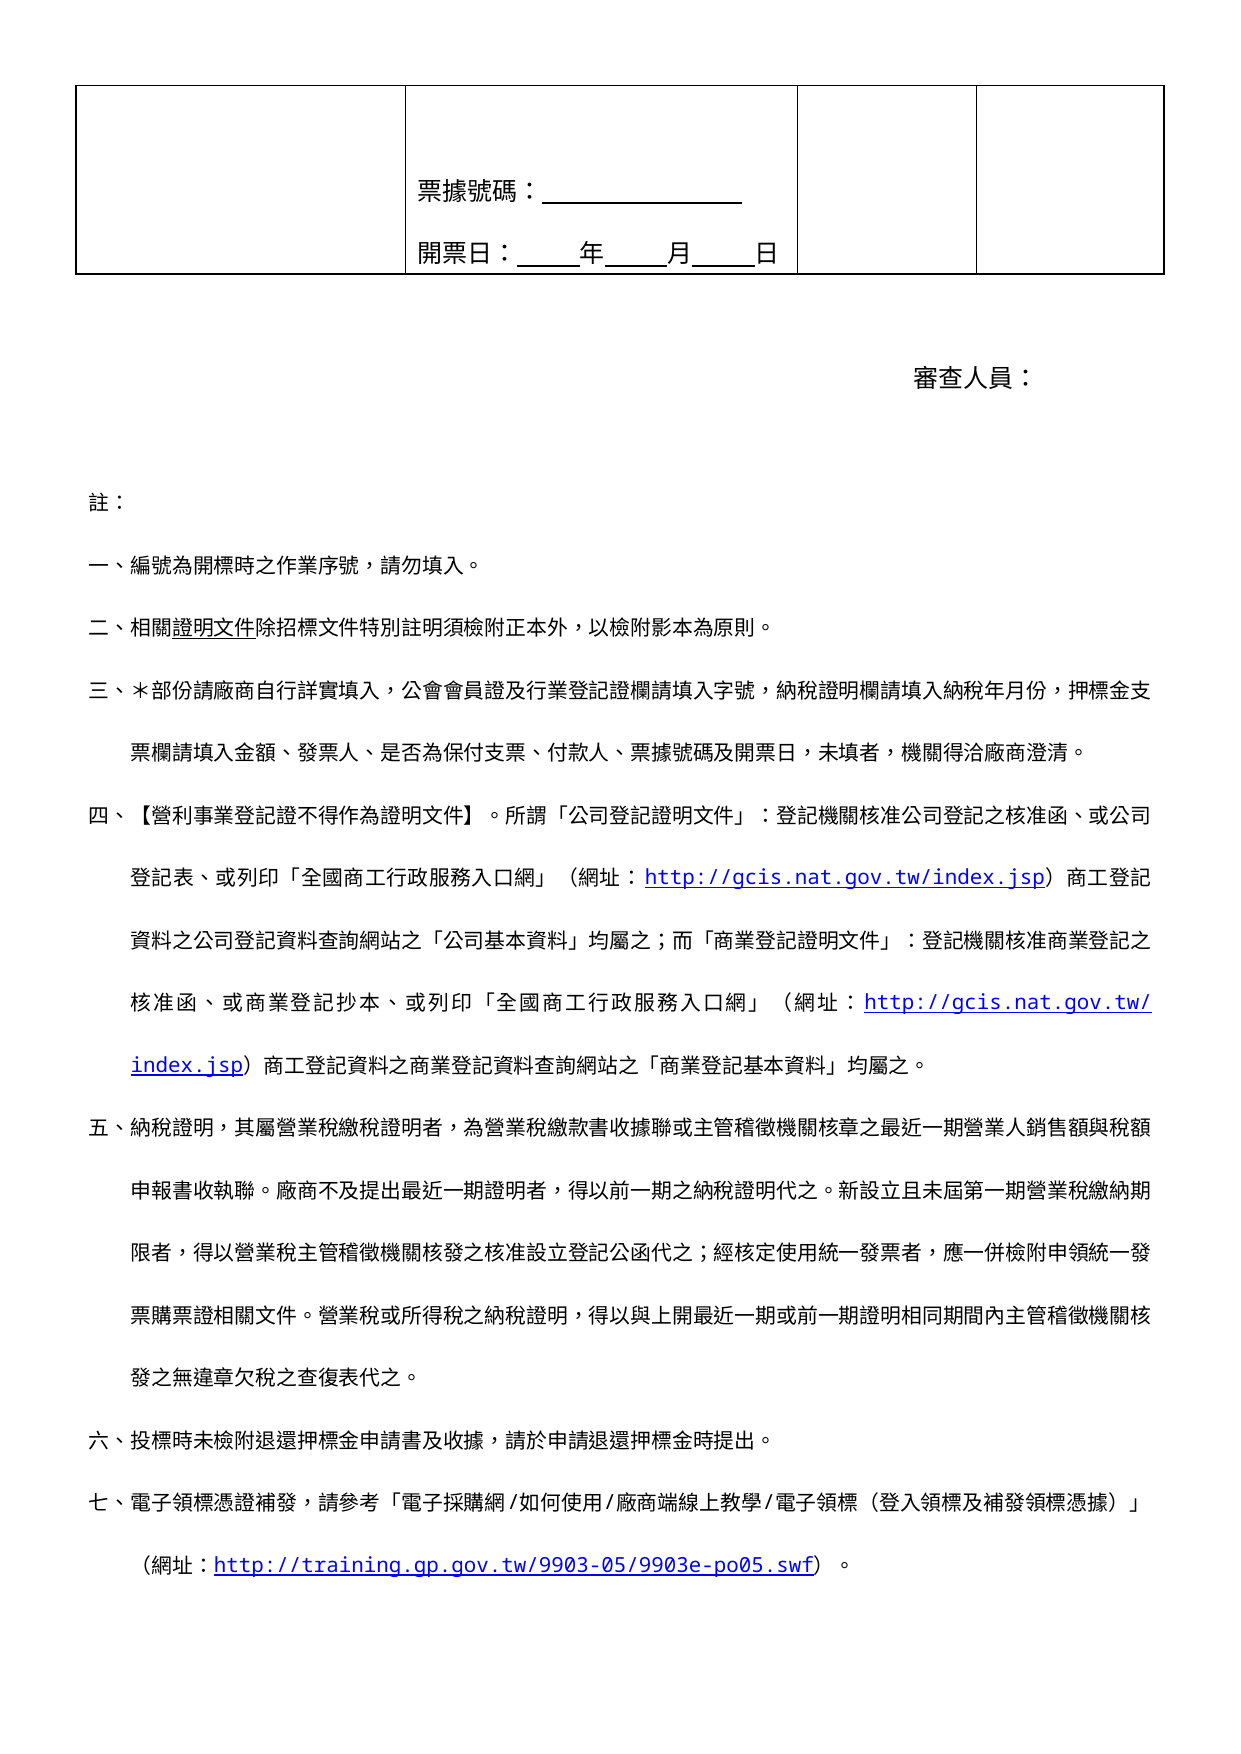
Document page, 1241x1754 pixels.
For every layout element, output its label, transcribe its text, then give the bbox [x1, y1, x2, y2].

text 三、＊部份請廠商自行詳實填入，公會會員證及行業登記證欄請填入字號，納稅證明欄請填入納稅年月份，押標金支票欄請填入金額、發票人、是否為保付支票、付款人、票據號碼及開票日，未填者，機關得洽廠商澄清。 [89, 648, 1152, 773]
text 四、【營利事業登記證不得作為證明文件】。所謂「公司登記證明文件」：登記機關核准公司登記之核准函、或公司登記表、或列印「全國商工行政服務入口網」（網址：http://gcis.nat.gov.tw/index.jsp）商工登記資料之公司登記資料查詢網站之「公司基本資料」均屬之；而「商業登記證明文件」：登記機關核准商業登記之核准函、或商業登記抄本、或列印「全國商工行政服務入口網」（網址：http://gcis.nat.gov.tw/index.jsp）商工登記資料之商業登記資料查詢網站之「商業登記基本資料」均屬之。 [89, 773, 1152, 1085]
text 審查人員： [89, 335, 1152, 398]
table_cell 票據號碼： 開票日： 年 月 日 [406, 86, 797, 273]
text 註： [89, 460, 1152, 523]
table_cell [977, 86, 1163, 273]
text 七、電子領標憑證補發，請參考「電子採購網/如何使用/廠商端線上教學/電子領標（登入領標及補發領標憑據）」（網址：http://training.gp.gov.tw/9903-05/9903e-po05.swf）。 [89, 1460, 1152, 1585]
text 一、編號為開標時之作業序號，請勿填入。 [89, 523, 1152, 585]
table_cell [798, 86, 976, 273]
table_cell [77, 86, 405, 273]
text 二、相關證明文件除招標文件特別註明須檢附正本外，以檢附影本為原則。 [89, 585, 1152, 648]
text 五、納稅證明，其屬營業稅繳稅證明者，為營業稅繳款書收據聯或主管稽徵機關核章之最近一期營業人銷售額與稅額申報書收執聯。廠商不及提出最近一期證明者，得以前一期之納稅證明代之。新設立且未屆第一期營業稅繳納期限者，得以營業稅主管稽徵機關核發之核准設立登記公函代之；經核定使用統一發票者，應一併檢附申領統一發票購票證相關文件。營業稅或所得稅之納稅證明，得以與上開最近一期或前一期證明相同期間內主管稽徵機關核發之無違章欠稅之查復表代之。 [89, 1085, 1152, 1398]
text 六、投標時未檢附退還押標金申請書及收據，請於申請退還押標金時提出。 [89, 1398, 1152, 1460]
